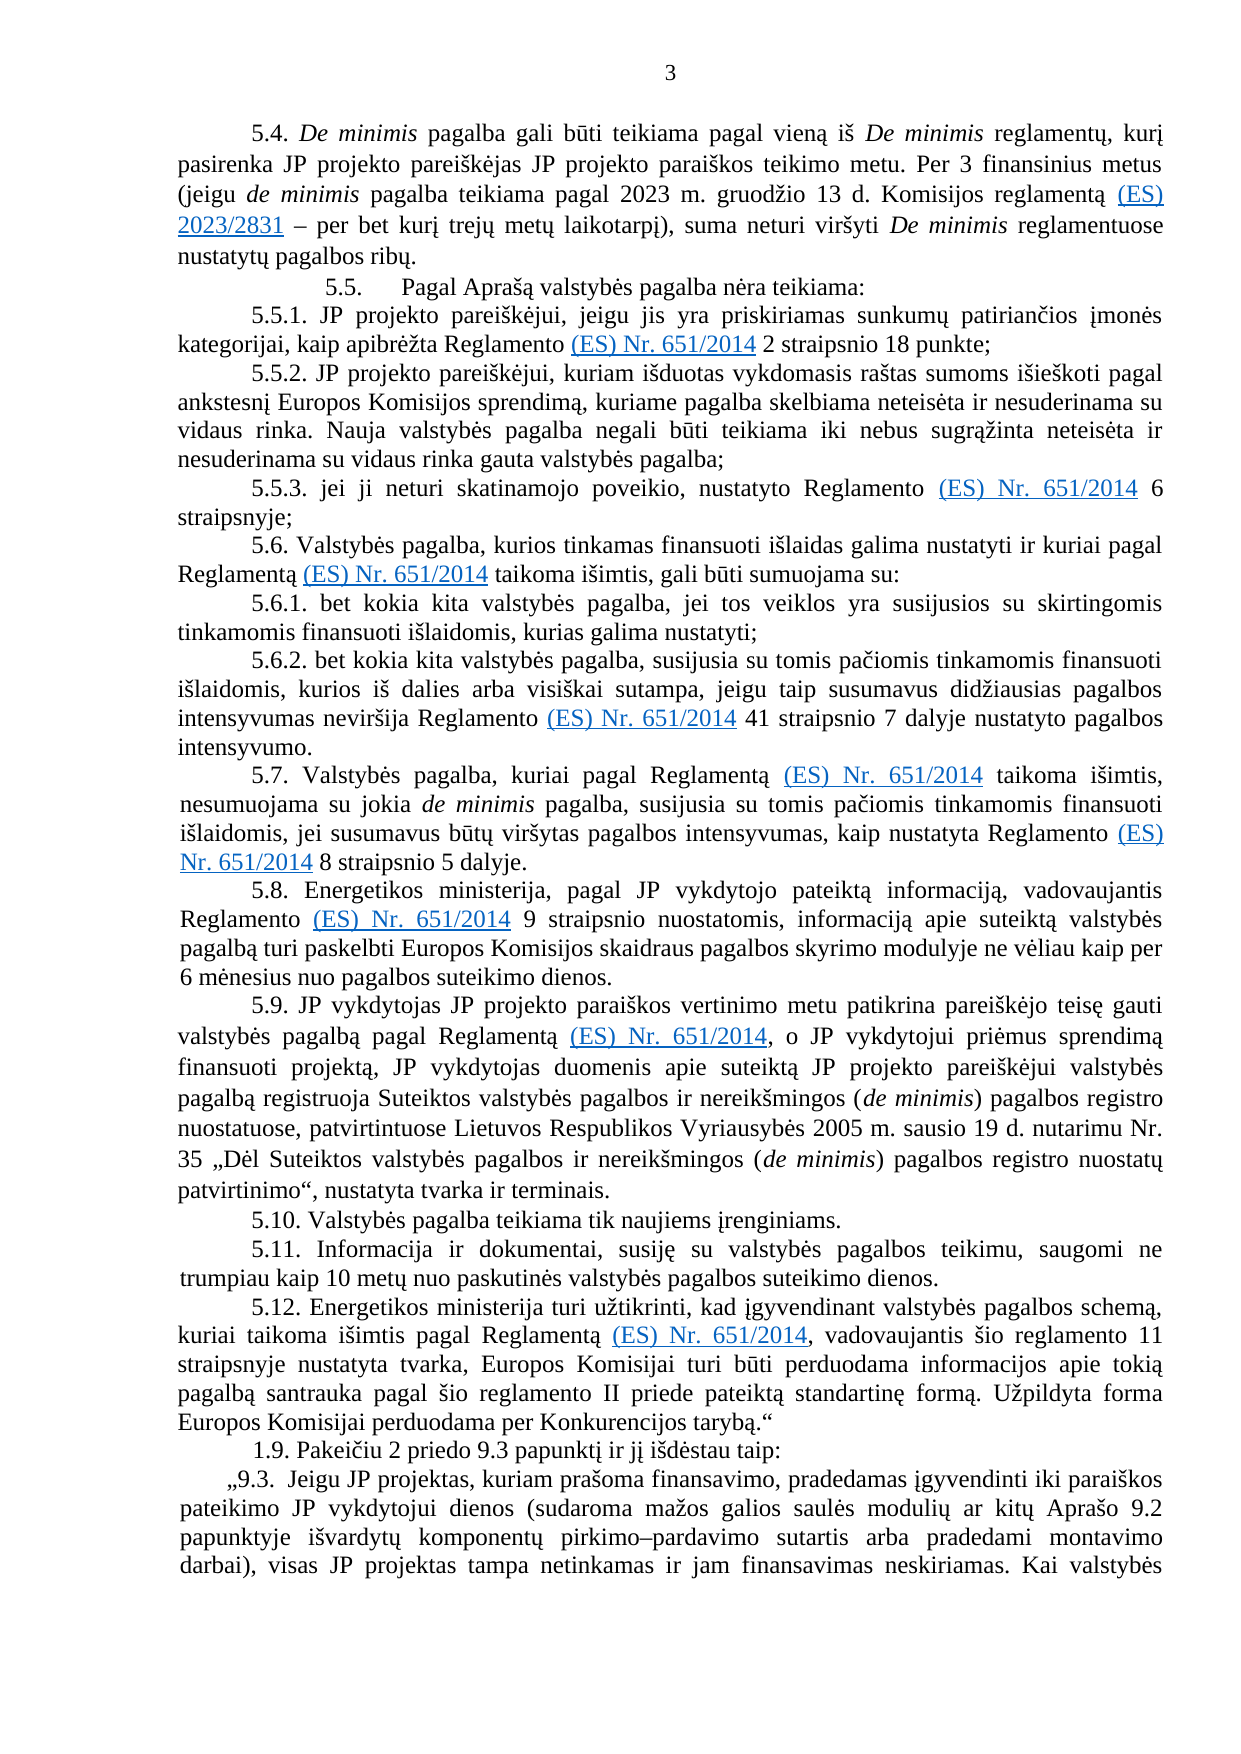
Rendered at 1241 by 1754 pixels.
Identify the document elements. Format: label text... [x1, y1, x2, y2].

text 5.5.3. jei ji neturi skatinamojo poveikio, nustatyto Reglamento (ES) Nr. 651/2014 6 straipsnyje; [177, 473, 1163, 531]
text 5.6. Valstybės pagalba, kurios tinkamas finansuoti išlaidas galima nustatyti ir kuriai pagal Reglamentą (ES) Nr. 651/2014 taikoma išimtis, gali būti sumuojama su: [177, 531, 1163, 588]
text 5.4. De minimis pagalba gali būti teikiama pagal vieną iš De minimis reglamentų, kurį pasirenka JP projekto pareiškėjas JP projekto paraiškos teikimo metu. Per 3 finansinius metus (jeigu de minimis pagalba teikiama pagal 2023 m. gruodžio 13 d. Komisijos reglamentą (ES) 2023/2831 – per bet kurį trejų metų laikotarpį), suma neturi viršyti De minimis reglamentuose nustatytų pagalbos ribų. [177, 118, 1163, 270]
text 5.12. Energetikos ministerija turi užtikrinti, kad įgyvendinant valstybės pagalbos schemą, kuriai taikoma išimtis pagal Reglamentą (ES) Nr. 651/2014, vadovaujantis šio reglamento 11 straipsnyje nustatyta tvarka, Europos Komisijai turi būti perduodama informacijos apie tokią pagalbą santrauka pagal šio reglamento II priede pateiktą standartinę formą. Užpildyta forma Europos Komisijai perduodama per Konkurencijos tarybą.“ [177, 1292, 1163, 1436]
text 5.5. Pagal Aprašą valstybės pagalba nėra teikiama: [251, 272, 1163, 301]
text 1.9. Pakeičiu 2 priedo 9.3 papunktį ir jį išdėstau taip: [177, 1436, 1163, 1464]
text 5.7. Valstybės pagalba, kuriai pagal Reglamentą (ES) Nr. 651/2014 taikoma išimtis, nesumuojama su jokia de minimis pagalba, susijusia su tomis pačiomis tinkamomis finansuoti išlaidomis, jei susumavus būtų viršytas pagalbos intensyvumas, kaip nustatyta Reglamento (ES) Nr. 651/2014 8 straipsnio 5 dalyje. [179, 761, 1163, 876]
text 5.9. JP vykdytojas JP projekto paraiškos vertinimo metu patikrina pareiškėjo teisę gauti valstybės pagalbą pagal Reglamentą (ES) Nr. 651/2014, o JP vykdytojui priėmus sprendimą finansuoti projektą, JP vykdytojas duomenis apie suteiktą JP projekto pareiškėjui valstybės pagalbą registruoja Suteiktos valstybės pagalbos ir nereikšmingos (de minimis) pagalbos registro nuostatuose, patvirtintuose Lietuvos Respublikos Vyriausybės 2005 m. sausio 19 d. nutarimu Nr. 35 „Dėl Suteiktos valstybės pagalbos ir nereikšmingos (de minimis) pagalbos registro nuostatų patvirtinimo“, nustatyta tvarka ir terminais. [177, 991, 1163, 1204]
text 5.8. Energetikos ministerija, pagal JP vykdytojo pateiktą informaciją, vadovaujantis Reglamento (ES) Nr. 651/2014 9 straipsnio nuostatomis, informaciją apie suteiktą valstybės pagalbą turi paskelbti Europos Komisijos skaidraus pagalbos skyrimo modulyje ne vėliau kaip per 6 mėnesius nuo pagalbos suteikimo dienos. [179, 876, 1163, 991]
text 5.5.2. JP projekto pareiškėjui, kuriam išduotas vykdomasis raštas sumoms išieškoti pagal ankstesnį Europos Komisijos sprendimą, kuriame pagalba skelbiama neteisėta ir nesuderinama su vidaus rinka. Nauja valstybės pagalba negali būti teikiama iki nebus sugrąžinta neteisėta ir nesuderinama su vidaus rinka gauta valstybės pagalba; [177, 358, 1163, 473]
text 5.6.1. bet kokia kita valstybės pagalba, jei tos veiklos yra susijusios su skirtingomis tinkamomis finansuoti išlaidomis, kurias galima nustatyti; [177, 588, 1163, 646]
text „9.3. Jeigu JP projektas, kuriam prašoma finansavimo, pradedamas įgyvendinti iki paraiškos pateikimo JP vykdytojui dienos (sudaroma mažos galios saulės modulių ar kitų Aprašo 9.2 papunktyje išvardytų komponentų pirkimo–pardavimo sutartis arba pradedami montavimo darbai), visas JP projektas tampa netinkamas ir jam finansavimas neskiriamas. Kai valstybės [179, 1464, 1163, 1579]
text 5.11. Informacija ir dokumentai, susiję su valstybės pagalbos teikimu, saugomi ne trumpiau kaip 10 metų nuo paskutinės valstybės pagalbos suteikimo dienos. [179, 1234, 1163, 1292]
text 5.5.1. JP projekto pareiškėjui, jeigu jis yra priskiriamas sunkumų patiriančios įmonės kategorijai, kaip apibrėžta Reglamento (ES) Nr. 651/2014 2 straipsnio 18 punkte; [177, 301, 1163, 358]
text 5.10. Valstybės pagalba teikiama tik naujiems įrenginiams. [179, 1206, 1163, 1234]
text 5.6.2. bet kokia kita valstybės pagalba, susijusia su tomis pačiomis tinkamomis finansuoti išlaidomis, kurios iš dalies arba visiškai sutampa, jeigu taip susumavus didžiausias pagalbos intensyvumas neviršija Reglamento (ES) Nr. 651/2014 41 straipsnio 7 dalyje nustatyto pagalbos intensyvumo. [177, 646, 1163, 761]
